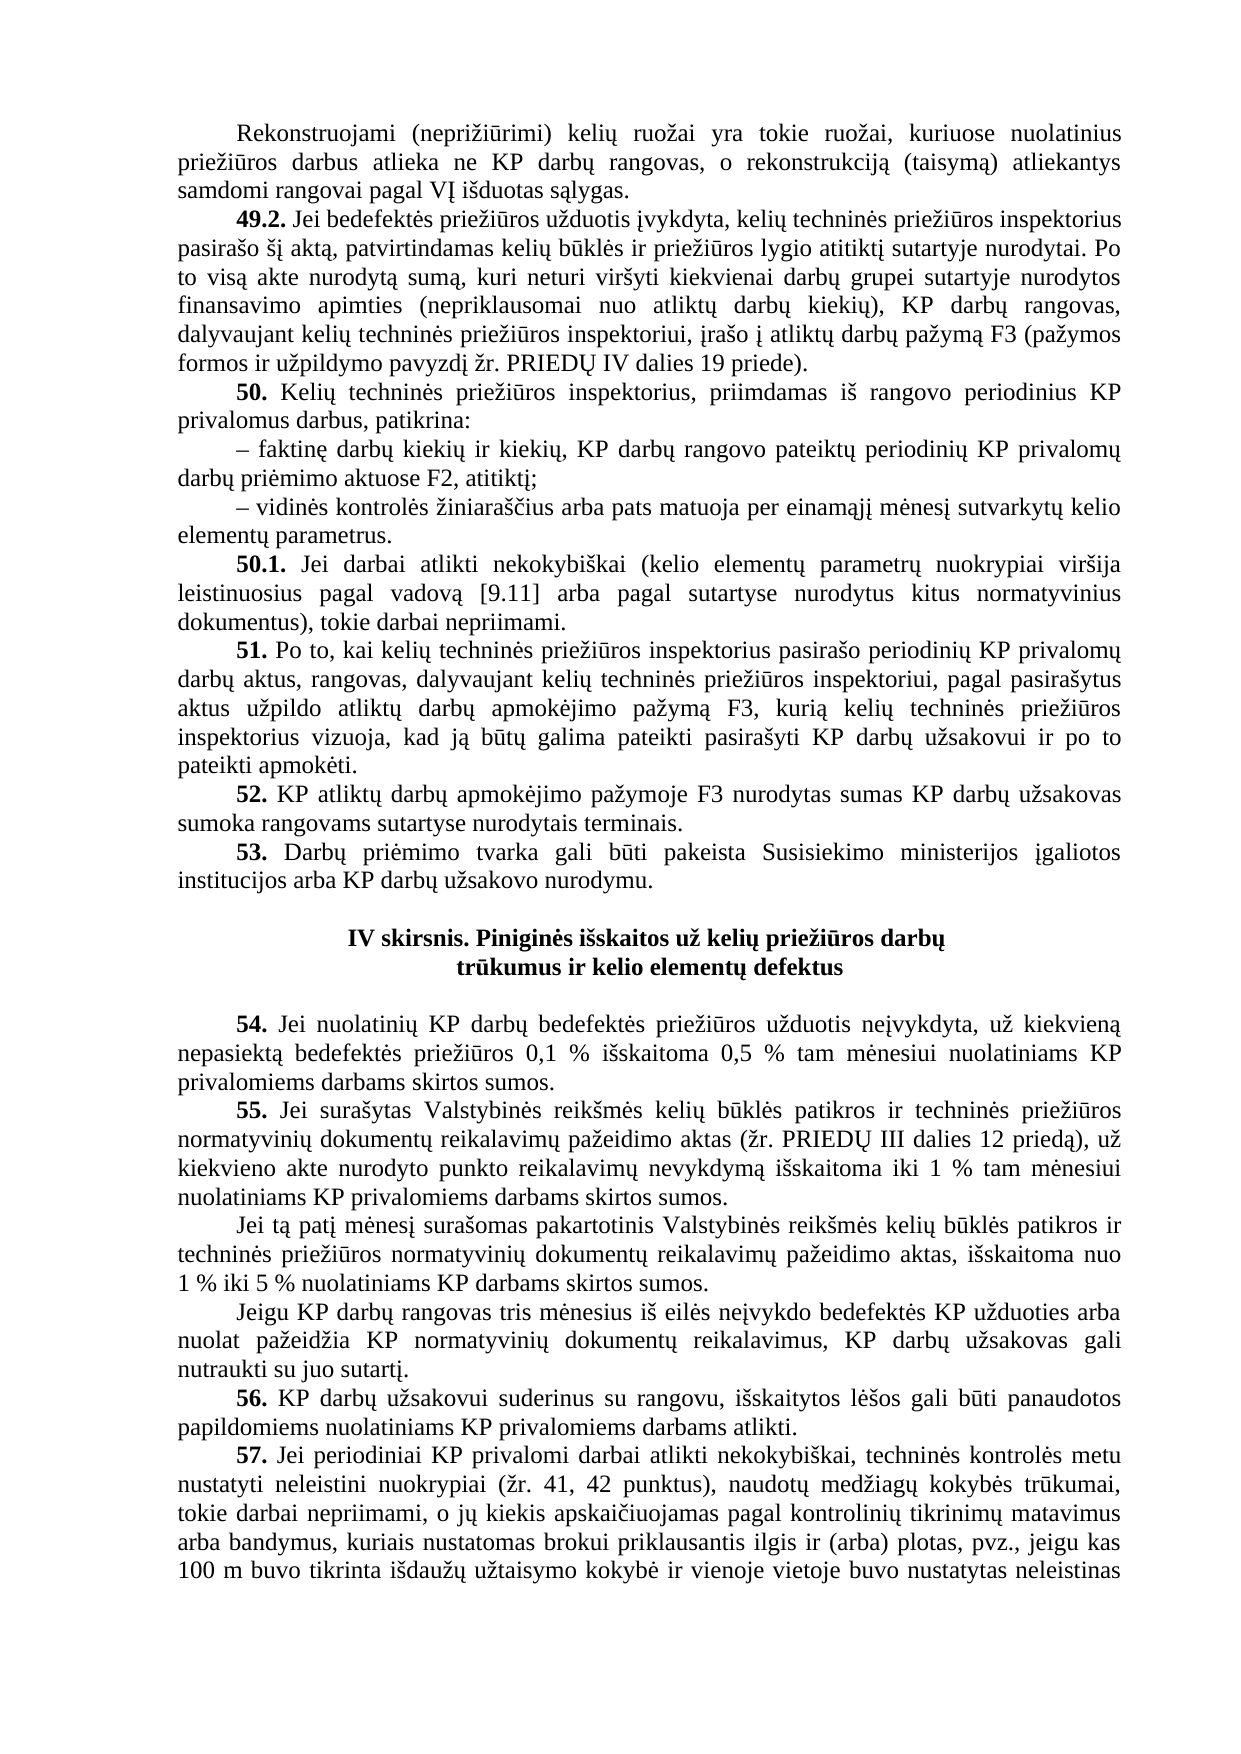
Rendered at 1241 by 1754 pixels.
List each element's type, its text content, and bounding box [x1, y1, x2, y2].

text 56. KP darbų užsakovui suderinus su rangovu, išskaitytos lėšos gali būti panaudotos papildomiems nuolatiniams KP privalomiems darbams atlikti. [177, 1383, 1122, 1441]
text 54. Jei nuolatinių KP darbų bedefektės priežiūros užduotis neįvykdyta, už kiekvieną nepasiektą bedefektės priežiūros 0,1 % išskaitoma 0,5 % tam mėnesiui nuolatiniams KP privalomiems darbams skirtos sumos. [177, 1009, 1122, 1096]
text – faktinę darbų kiekių ir kiekių, KP darbų rangovo pateiktų periodinių KP privalomų darbų priėmimo aktuose F2, atitiktį; [177, 434, 1122, 492]
text trūkumus ir kelio elementų defektus [177, 952, 1122, 981]
text 49.2. Jei bedefektės priežiūros užduotis įvykdyta, kelių techninės priežiūros inspektorius pasirašo šį aktą, patvirtindamas kelių būklės ir priežiūros lygio atitiktį sutartyje nurodytai. Po to visą akte nurodytą sumą, kuri neturi viršyti kiekvienai darbų grupei sutartyje nurodytos finansavimo apimties (nepriklausomai nuo atliktų darbų kiekių), KP darbų rangovas, dalyvaujant kelių techninės priežiūros inspektoriui, įrašo į atliktų darbų pažymą F3 (pažymos formos ir užpildymo pavyzdį žr. PRIEDŲ IV dalies 19 priede). [177, 204, 1122, 377]
text 50. Kelių techninės priežiūros inspektorius, priimdamas iš rangovo periodinius KP privalomus darbus, patikrina: [177, 377, 1122, 434]
text 57. Jei periodiniai KP privalomi darbai atlikti nekokybiškai, techninės kontrolės metu nustatyti neleistini nuokrypiai (žr. 41, 42 punktus), naudotų medžiagų kokybės trūkumai, tokie darbai nepriimami, o jų kiekis apskaičiuojamas pagal kontrolinių tikrinimų matavimus arba bandymus, kuriais nustatomas brokui priklausantis ilgis ir (arba) plotas, pvz., jeigu kas 100 m buvo tikrinta išdaužų užtaisymo kokybė ir vienoje vietoje buvo nustatytas neleistinas [177, 1441, 1122, 1584]
text 51. Po to, kai kelių techninės priežiūros inspektorius pasirašo periodinių KP privalomų darbų aktus, rangovas, dalyvaujant kelių techninės priežiūros inspektoriui, pagal pasirašytus aktus užpildo atliktų darbų apmokėjimo pažymą F3, kurią kelių techninės priežiūros inspektorius vizuoja, kad ją būtų galima pateikti pasirašyti KP darbų užsakovui ir po to pateikti apmokėti. [177, 636, 1122, 779]
text 52. KP atliktų darbų apmokėjimo pažymoje F3 nurodytas sumas KP darbų užsakovas sumoka rangovams sutartyse nurodytais terminais. [177, 779, 1122, 837]
text IV skirsnis. Piniginės išskaitos už kelių priežiūros darbų [177, 923, 1122, 952]
text 55. Jei surašytas Valstybinės reikšmės kelių būklės patikros ir techninės priežiūros normatyvinių dokumentų reikalavimų pažeidimo aktas (žr. PRIEDŲ III dalies 12 priedą), už kiekvieno akte nurodyto punkto reikalavimų nevykdymą išskaitoma iki 1 % tam mėnesiui nuolatiniams KP privalomiems darbams skirtos sumos. [177, 1096, 1122, 1211]
text 50.1. Jei darbai atlikti nekokybiškai (kelio elementų parametrų nuokrypiai viršija leistinuosius pagal vadovą [9.11] arba pagal sutartyse nurodytus kitus normatyvinius dokumentus), tokie darbai nepriimami. [177, 549, 1122, 636]
text Jeigu KP darbų rangovas tris mėnesius iš eilės neįvykdo bedefektės KP užduoties arba nuolat pažeidžia KP normatyvinių dokumentų reikalavimus, KP darbų užsakovas gali nutraukti su juo sutartį. [177, 1297, 1122, 1383]
text Rekonstruojami (neprižiūrimi) kelių ruožai yra tokie ruožai, kuriuose nuolatinius priežiūros darbus atlieka ne KP darbų rangovas, o rekonstrukciją (taisymą) atliekantys samdomi rangovai pagal VĮ išduotas sąlygas. [177, 118, 1122, 204]
text Jei tą patį mėnesį surašomas pakartotinis Valstybinės reikšmės kelių būklės patikros ir techninės priežiūros normatyvinių dokumentų reikalavimų pažeidimo aktas, išskaitoma nuo 1 % iki 5 % nuolatiniams KP darbams skirtos sumos. [177, 1211, 1122, 1297]
text 53. Darbų priėmimo tvarka gali būti pakeista Susisiekimo ministerijos įgaliotos institucijos arba KP darbų užsakovo nurodymu. [177, 837, 1122, 894]
text – vidinės kontrolės žiniaraščius arba pats matuoja per einamąjį mėnesį sutvarkytų kelio elementų parametrus. [177, 492, 1122, 549]
